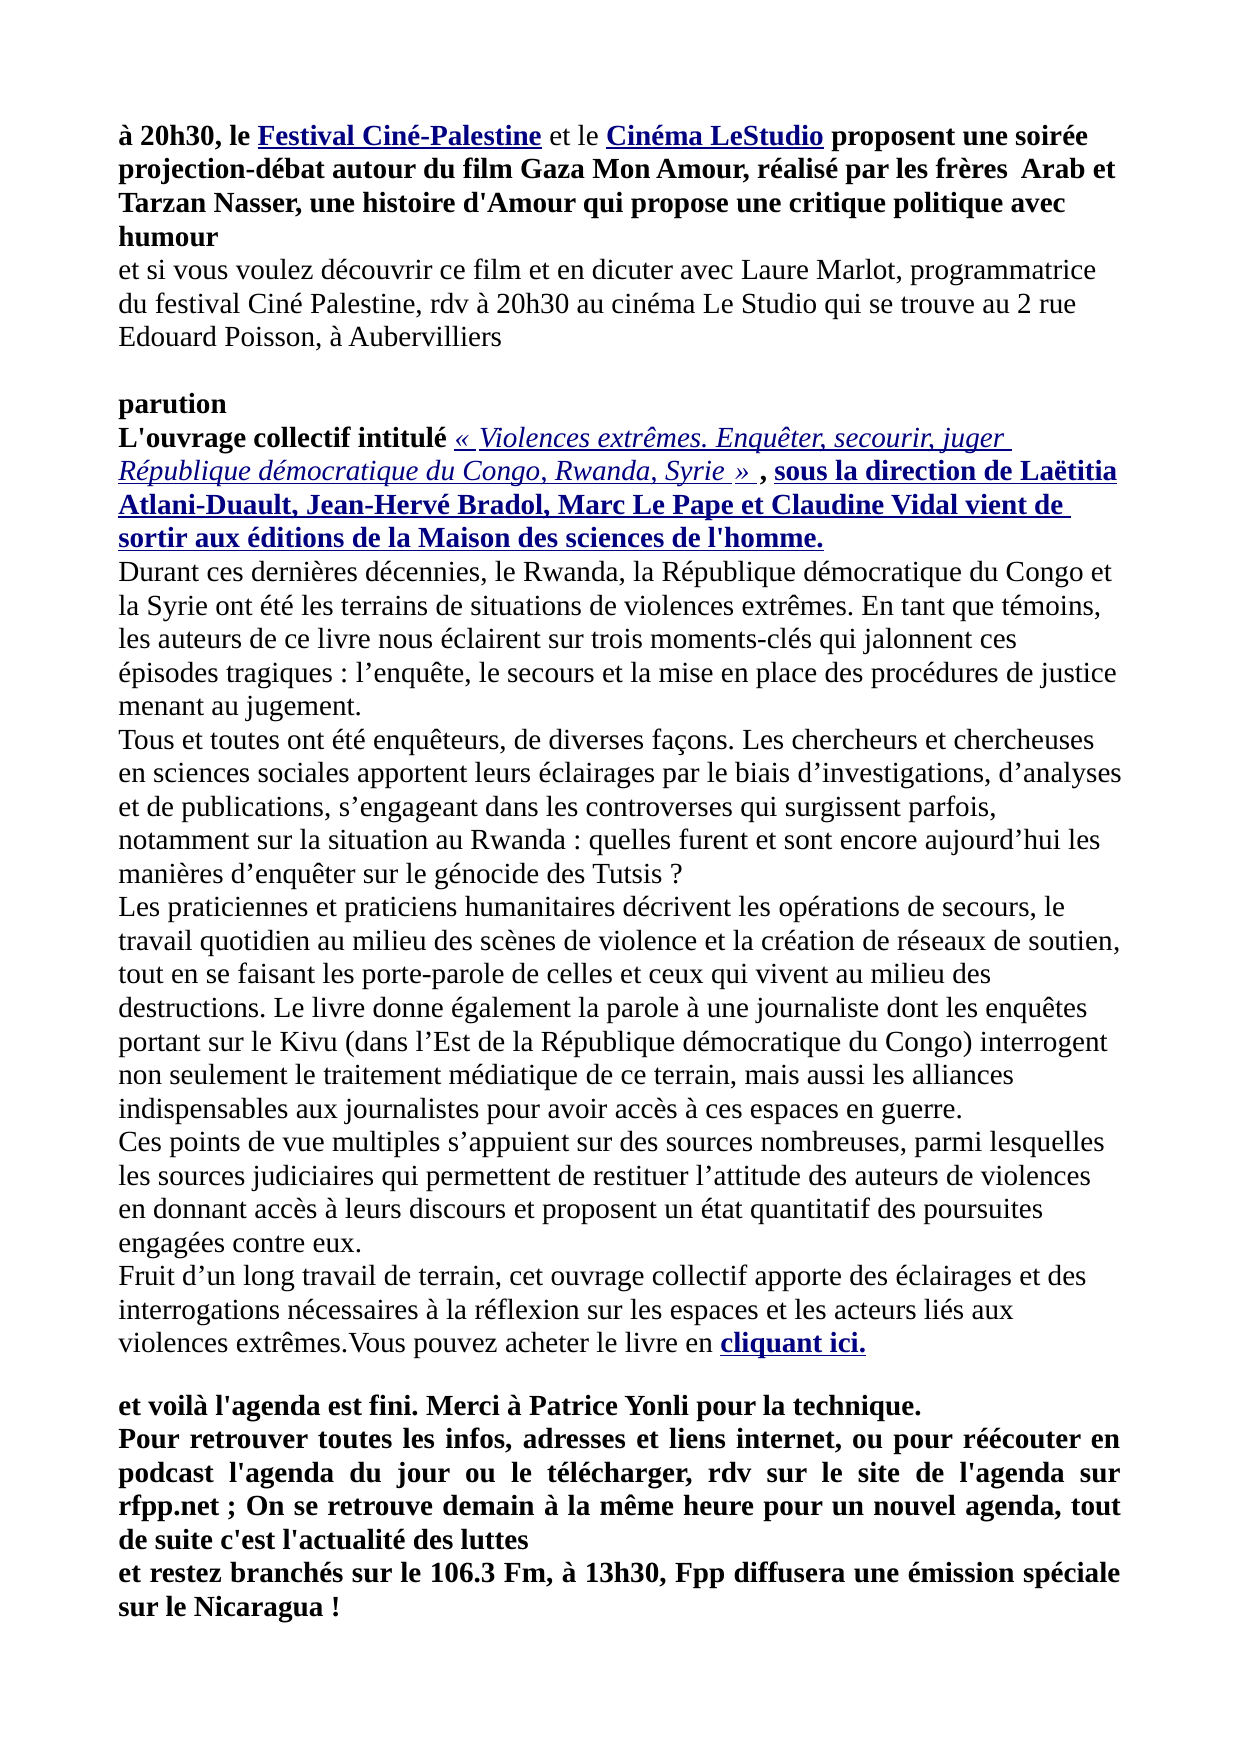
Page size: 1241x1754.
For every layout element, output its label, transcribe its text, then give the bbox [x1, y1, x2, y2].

text Pour retrouver toutes les infos, adresses et liens internet, ou pour réécouter en podcast l'agenda du jour ou le télécharger, rdv sur le site de l'agenda sur rfpp.net ; On se retrouve demain à la même heure pour un nouvel agenda, tout de suite c'est l'actualité des luttes [118, 1421, 1122, 1556]
text Durant ces dernières décennies, le Rwanda, la République démocratique du Congo et la Syrie ont été les terrains de situations de violences extrêmes. En tant que témoins, les auteurs de ce livre nous éclairent sur trois moments-clés qui jalonnent ces épisodes tragiques : l’enquête, le secours et la mise en place des procédures de justice menant au jugement. [118, 554, 1122, 722]
text Tous et toutes ont été enquêteurs, de diverses façons. Les chercheurs et chercheuses en sciences sociales apportent leurs éclairages par le biais d’investigations, d’analyses et de publications, s’engageant dans les controverses qui surgissent parfois, notamment sur la situation au Rwanda : quelles furent et sont encore aujourd’hui les manières d’enquêter sur le génocide des Tutsis ? Les praticiennes et praticiens humanitaires décrivent les opérations de secours, le travail quotidien au milieu des scènes de violence et la création de réseaux de soutien, tout en se faisant les porte-parole de celles et ceux qui vivent au milieu des destructions. Le livre donne également la parole à une journaliste dont les enquêtes portant sur le Kivu (dans l’Est de la République démocratique du Congo) interrogent non seulement le traitement médiatique de ce terrain, mais aussi les alliances indispensables aux journalistes pour avoir accès à ces espaces en guerre. Ces points de vue multiples s’appuient sur des sources nombreuses, parmi lesquelles les sources judiciaires qui permettent de restituer l’attitude des auteurs de violences en donnant accès à leurs discours et proposent un état quantitatif des poursuites engagées contre eux. Fruit d’un long travail de terrain, cet ouvrage collectif apporte des éclairages et des interrogations nécessaires à la réflexion sur les espaces et les acteurs liés aux violences extrêmes.Vous pouvez acheter le livre en cliquant ici. [118, 722, 1122, 1359]
text et voilà l'agenda est fini. Merci à Patrice Yonli pour la technique. [118, 1388, 1122, 1421]
text parution [118, 386, 1122, 420]
text L'ouvrage collectif intitulé « Violences extrêmes. Enquêter, secourir, juger République démocratique du Congo, Rwanda, Syrie » , sous la direction de Laëtitia Atlani-Duault, Jean-Hervé Bradol, Marc Le Pape et Claudine Vidal vient de sortir aux éditions de la Maison des sciences de l'homme. [118, 420, 1122, 554]
text et si vous voulez découvrir ce film et en dicuter avec Laure Marlot, programmatrice du festival Ciné Palestine, rdv à 20h30 au cinéma Le Studio qui se trouve au 2 rue Edouard Poisson, à Aubervilliers [118, 252, 1122, 353]
text à 20h30, le Festival Ciné-Palestine et le Cinéma LeStudio proposent une soirée projection-débat autour du film Gaza Mon Amour, réalisé par les frères Arab et Tarzan Nasser, une histoire d'Amour qui propose une critique politique avec humour [118, 118, 1122, 252]
text et restez branchés sur le 106.3 Fm, à 13h30, Fpp diffusera une émission spéciale sur le Nicaragua ! [118, 1556, 1122, 1623]
